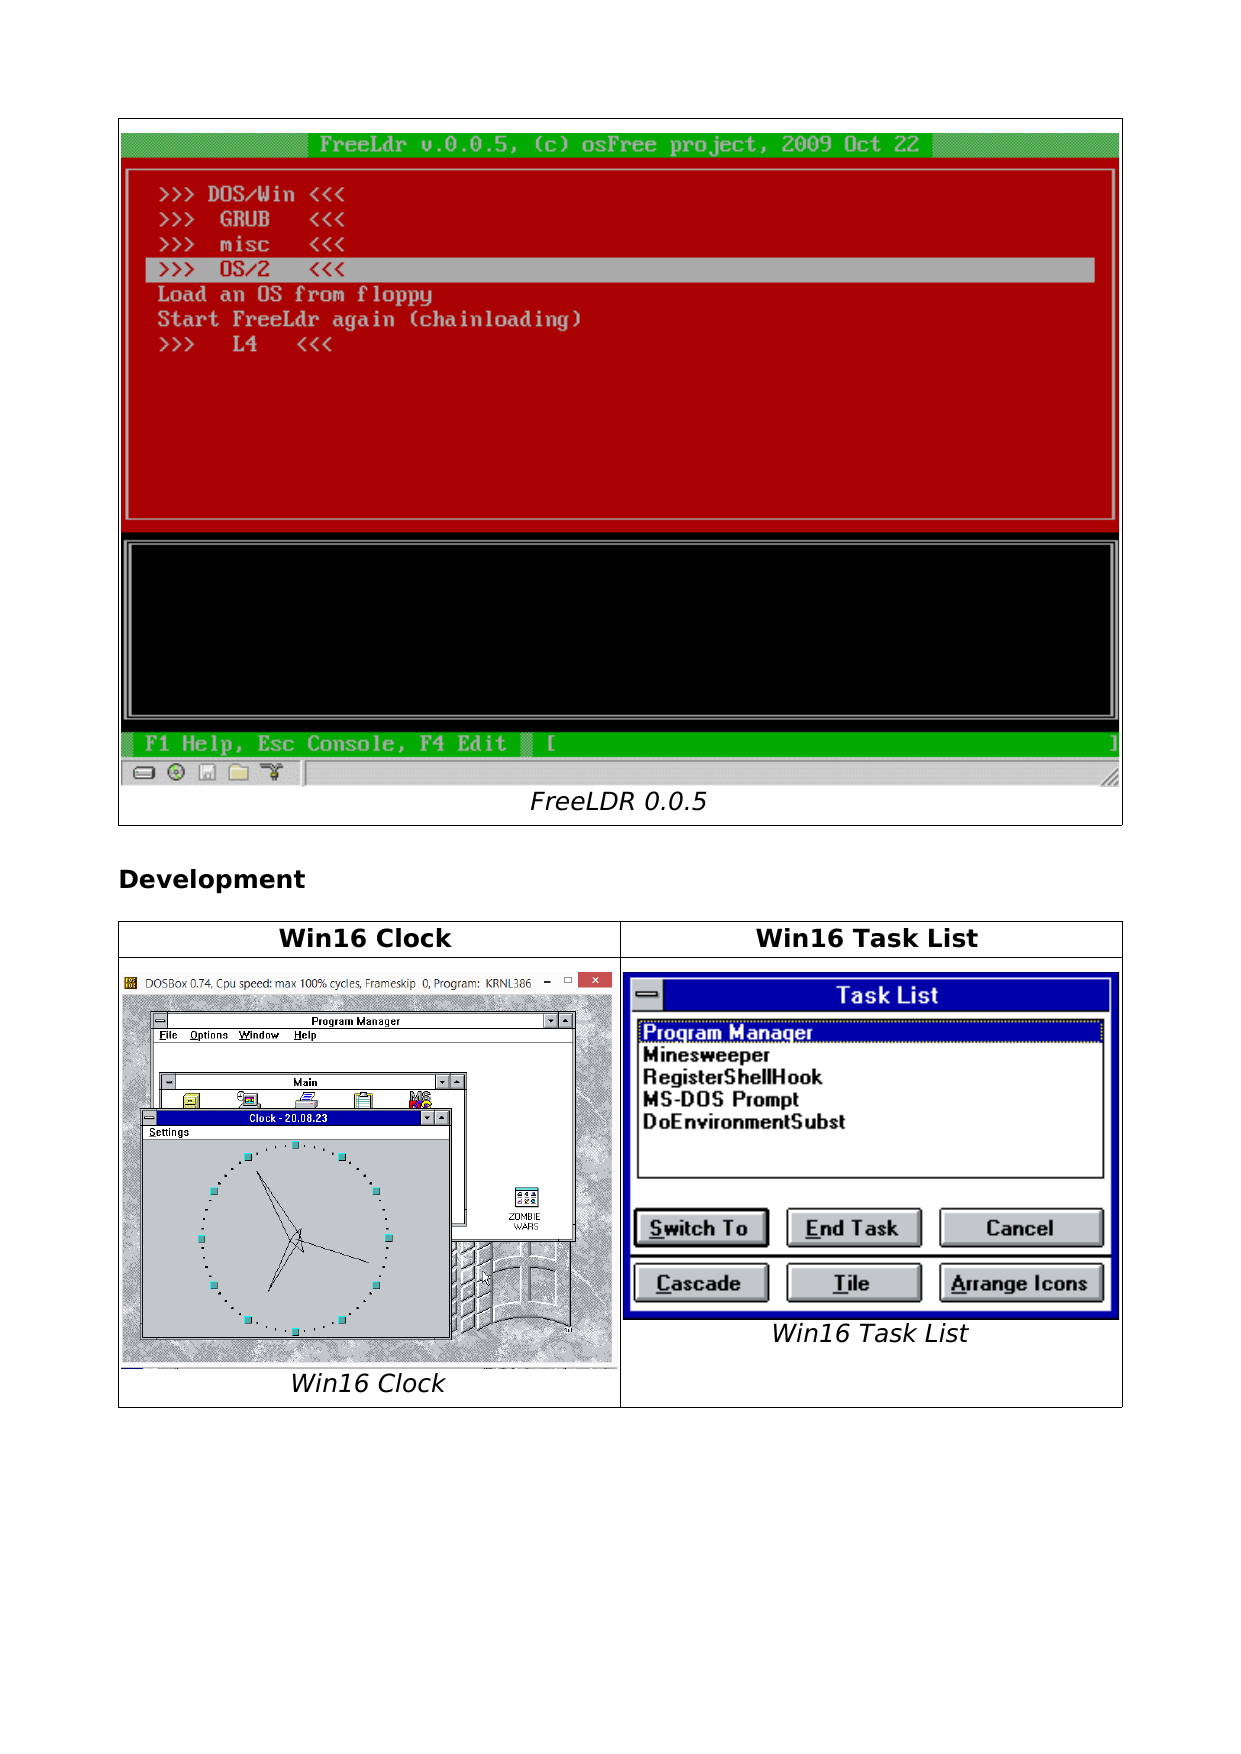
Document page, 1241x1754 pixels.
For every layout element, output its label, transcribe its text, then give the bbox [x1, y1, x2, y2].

table_header Win16 Clock [119, 922, 620, 957]
table_header Win16 Task List [621, 922, 1122, 957]
picture [121, 133, 1120, 787]
picture [622, 972, 1120, 1320]
table_cell [119, 119, 1122, 825]
subtitle Development [118, 865, 1122, 894]
table_cell [621, 958, 1122, 1407]
picture [121, 972, 618, 1369]
table_cell [119, 958, 620, 1407]
